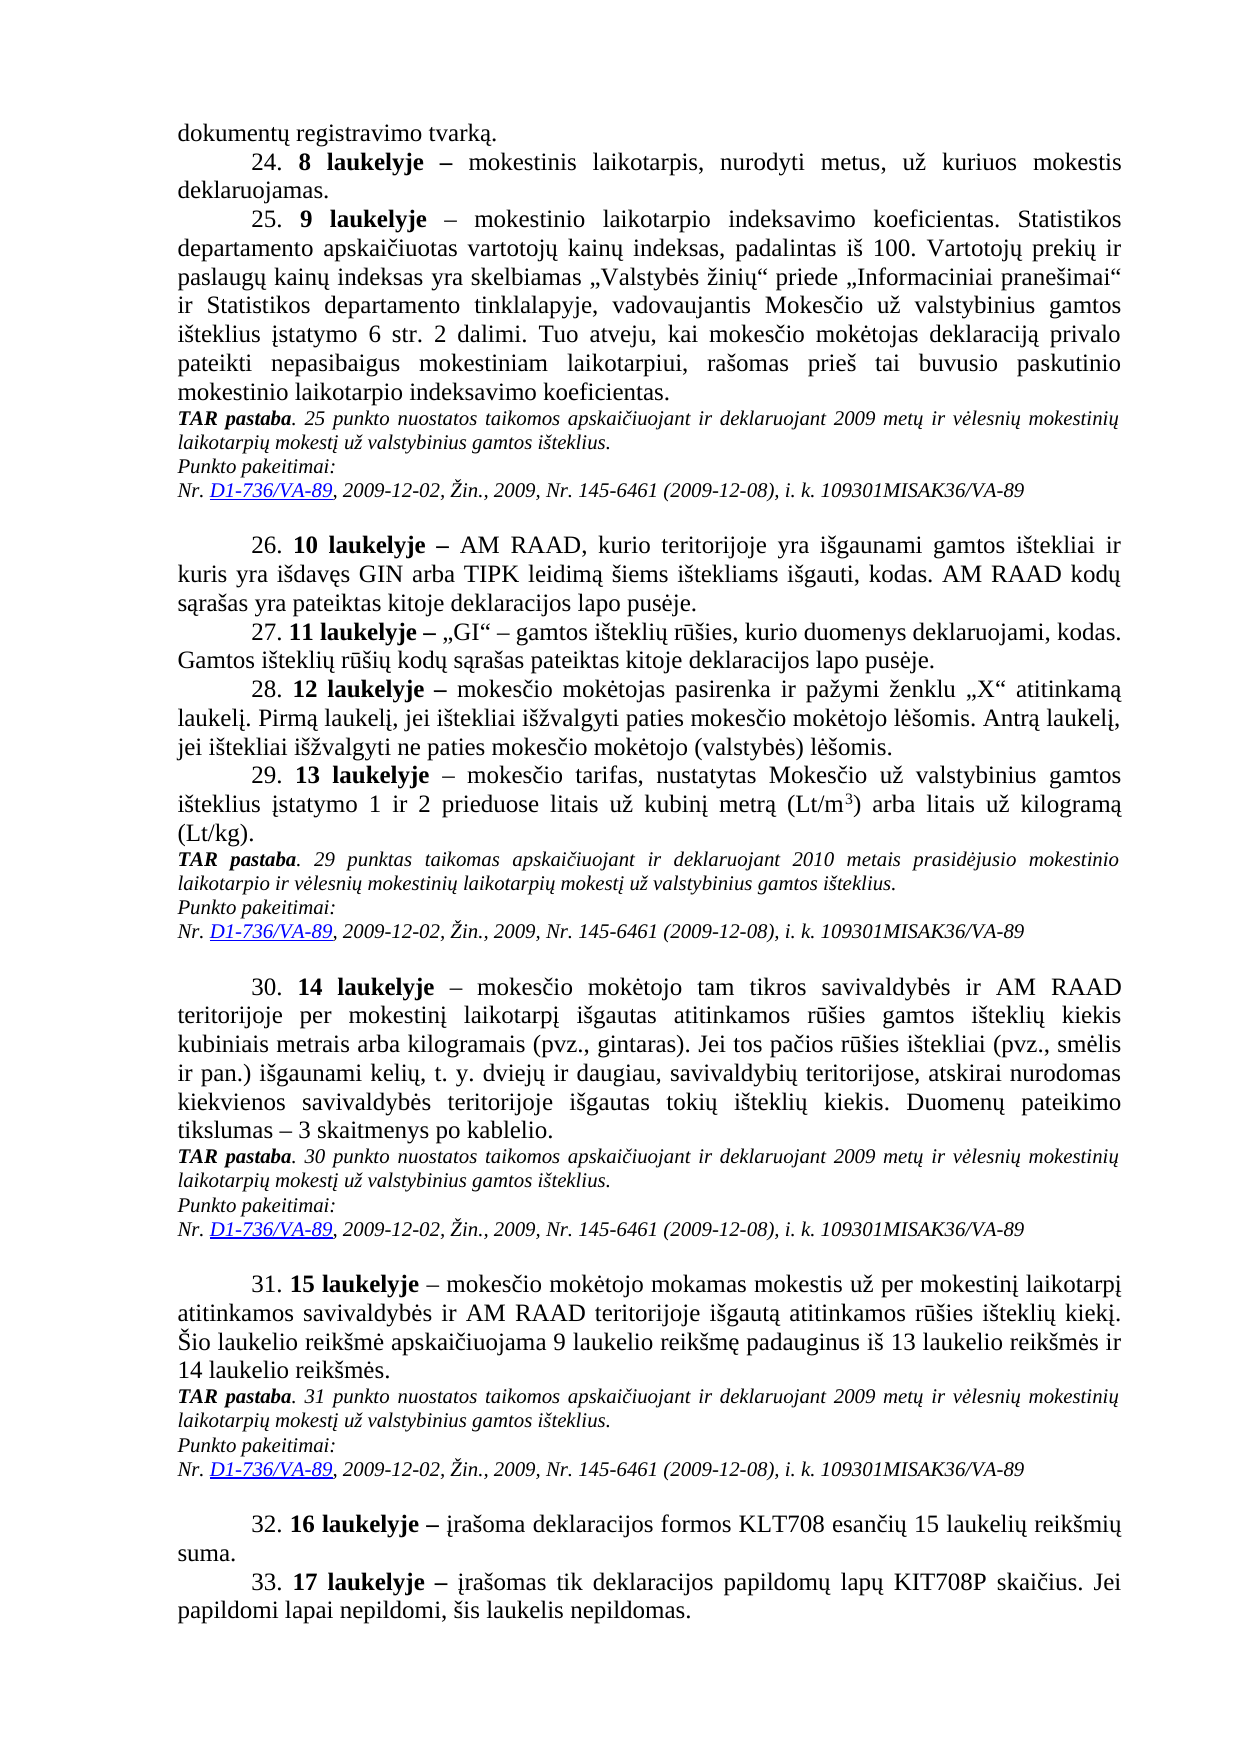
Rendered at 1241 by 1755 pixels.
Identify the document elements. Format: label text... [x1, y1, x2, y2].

text Punkto pakeitimai: [177, 1192, 1122, 1217]
text 28. 12 laukelyje – mokesčio mokėtojas pasirenka ir pažymi ženklu „X“ atitinkamą laukelį. Pirmą laukelį, jei ištekliai išžvalgyti paties mokesčio mokėtojo lėšomis. Antrą laukelį, jei ištekliai išžvalgyti ne paties mokesčio mokėtojo (valstybės) lėšomis. [177, 674, 1122, 761]
text Nr. D1-736/VA-89, 2009-12-02, Žin., 2009, Nr. 145-6461 (2009-12-08), i. k. 109301MISAK36/VA-89 [177, 919, 1122, 943]
text Nr. D1-736/VA-89, 2009-12-02, Žin., 2009, Nr. 145-6461 (2009-12-08), i. k. 109301MISAK36/VA-89 [177, 1457, 1122, 1481]
text 27. 11 laukelyje – „GI“ – gamtos išteklių rūšies, kurio duomenys deklaruojami, kodas. Gamtos išteklių rūšių kodų sąrašas pateiktas kitoje deklaracijos lapo pusėje. [177, 617, 1122, 674]
text Punkto pakeitimai: [177, 1432, 1122, 1457]
text 29. 13 laukelyje – mokesčio tarifas, nustatytas Mokesčio už valstybinius gamtos išteklius įstatymo 1 ir 2 prieduose litais už kubinį metrą (Lt/m3) arba litais už kilogramą (Lt/kg). [177, 761, 1122, 847]
text 24. 8 laukelyje – mokestinis laikotarpis, nurodyti metus, už kuriuos mokestis deklaruojamas. [177, 147, 1122, 204]
text TAR pastaba. 29 punktas taikomas apskaičiuojant ir deklaruojant 2010 metais prasidėjusio mokestinio laikotarpio ir vėlesnių mokestinių laikotarpių mokestį už valstybinius gamtos išteklius. [177, 847, 1122, 895]
text 31. 15 laukelyje – mokesčio mokėtojo mokamas mokestis už per mokestinį laikotarpį atitinkamos savivaldybės ir AM RAAD teritorijoje išgautą atitinkamos rūšies išteklių kiekį. Šio laukelio reikšmė apskaičiuojama 9 laukelio reikšmę padauginus iš 13 laukelio reikšmės ir 14 laukelio reikšmės. [177, 1269, 1122, 1384]
text 25. 9 laukelyje – mokestinio laikotarpio indeksavimo koeficientas. Statistikos departamento apskaičiuotas vartotojų kainų indeksas, padalintas iš 100. Vartotojų prekių ir paslaugų kainų indeksas yra skelbiamas „Valstybės žinių“ priede „Informaciniai pranešimai“ ir Statistikos departamento tinklalapyje, vadovaujantis Mokesčio už valstybinius gamtos išteklius įstatymo 6 str. 2 dalimi. Tuo atveju, kai mokesčio mokėtojas deklaraciją privalo pateikti nepasibaigus mokestiniam laikotarpiui, rašomas prieš tai buvusio paskutinio mokestinio laikotarpio indeksavimo koeficientas. [177, 204, 1122, 406]
text 26. 10 laukelyje – AM RAAD, kurio teritorijoje yra išgaunami gamtos ištekliai ir kuris yra išdavęs GIN arba TIPK leidimą šiems ištekliams išgauti, kodas. AM RAAD kodų sąrašas yra pateiktas kitoje deklaracijos lapo pusėje. [177, 531, 1122, 617]
text Punkto pakeitimai: [177, 454, 1122, 478]
text TAR pastaba. 30 punkto nuostatos taikomos apskaičiuojant ir deklaruojant 2009 metų ir vėlesnių mokestinių laikotarpių mokestį už valstybinius gamtos išteklius. [177, 1144, 1122, 1192]
text dokumentų registravimo tvarką. [177, 118, 1122, 147]
text TAR pastaba. 31 punkto nuostatos taikomos apskaičiuojant ir deklaruojant 2009 metų ir vėlesnių mokestinių laikotarpių mokestį už valstybinius gamtos išteklius. [177, 1384, 1122, 1432]
text TAR pastaba. 25 punkto nuostatos taikomos apskaičiuojant ir deklaruojant 2009 metų ir vėlesnių mokestinių laikotarpių mokestį už valstybinius gamtos išteklius. [177, 406, 1122, 454]
text Nr. D1-736/VA-89, 2009-12-02, Žin., 2009, Nr. 145-6461 (2009-12-08), i. k. 109301MISAK36/VA-89 [177, 478, 1122, 502]
text Nr. D1-736/VA-89, 2009-12-02, Žin., 2009, Nr. 145-6461 (2009-12-08), i. k. 109301MISAK36/VA-89 [177, 1217, 1122, 1241]
text Punkto pakeitimai: [177, 895, 1122, 919]
text 30. 14 laukelyje – mokesčio mokėtojo tam tikros savivaldybės ir AM RAAD teritorijoje per mokestinį laikotarpį išgautas atitinkamos rūšies gamtos išteklių kiekis kubiniais metrais arba kilogramais (pvz., gintaras). Jei tos pačios rūšies ištekliai (pvz., smėlis ir pan.) išgaunami kelių, t. y. dviejų ir daugiau, savivaldybių teritorijose, atskirai nurodomas kiekvienos savivaldybės teritorijoje išgautas tokių išteklių kiekis. Duomenų pateikimo tikslumas – 3 skaitmenys po kablelio. [177, 972, 1122, 1144]
text 32. 16 laukelyje – įrašoma deklaracijos formos KLT708 esančių 15 laukelių reikšmių suma. [177, 1509, 1122, 1567]
text 33. 17 laukelyje – įrašomas tik deklaracijos papildomų lapų KIT708P skaičius. Jei papildomi lapai nepildomi, šis laukelis nepildomas. [177, 1567, 1122, 1624]
